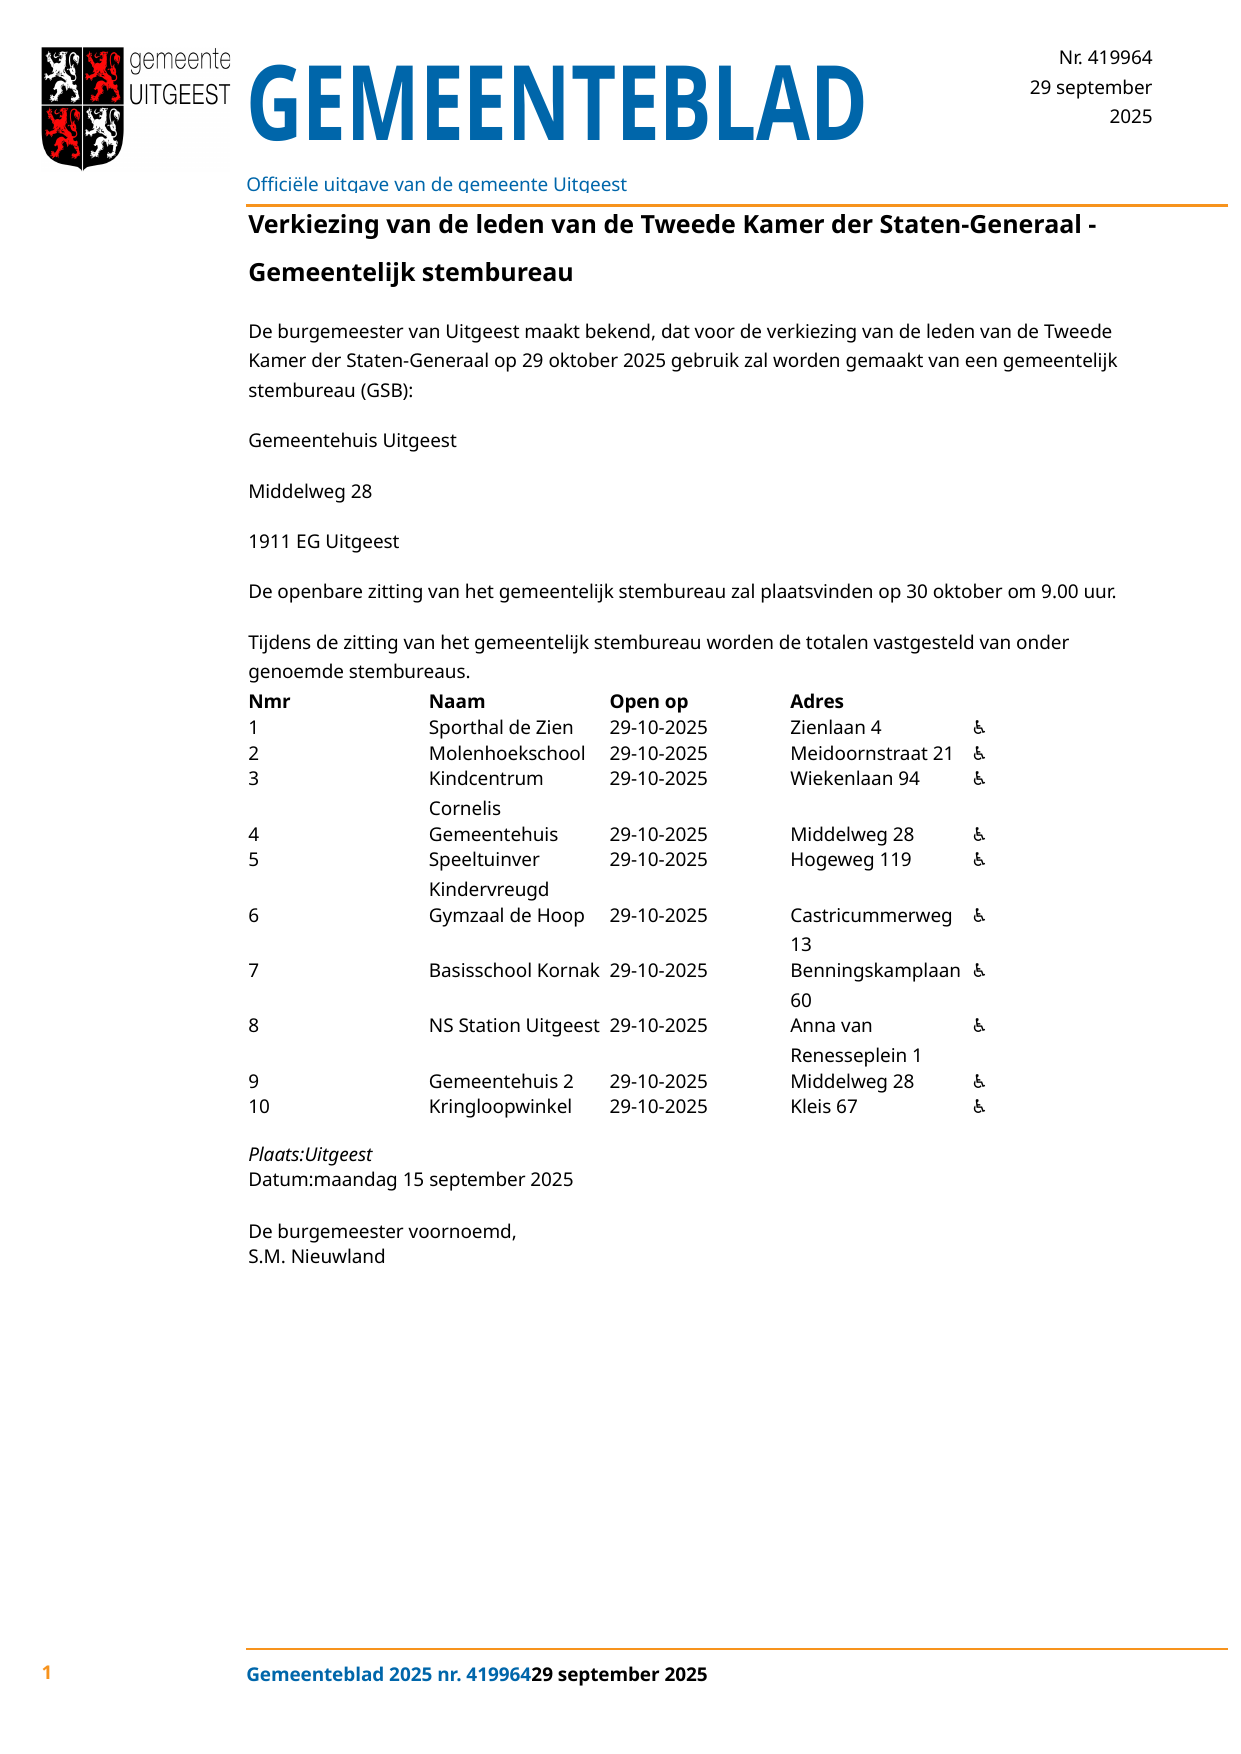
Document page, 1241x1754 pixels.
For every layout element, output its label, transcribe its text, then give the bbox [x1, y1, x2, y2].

table_cell 29-10-2025 [609, 1068, 790, 1094]
table_cell ♿️ [971, 1013, 1152, 1068]
table_cell 4 [248, 821, 429, 847]
table_cell 29-10-2025 [609, 902, 790, 957]
table_header Open op [609, 689, 790, 714]
table_cell Benningskamplaan 60 [790, 957, 971, 1013]
table_cell 10 [248, 1094, 429, 1119]
table_cell 1 [248, 714, 429, 740]
table_cell 3 [248, 766, 429, 821]
table_cell 29-10-2025 [609, 957, 790, 1013]
table_header [971, 689, 1152, 714]
table_cell 29-10-2025 [609, 821, 790, 847]
text Plaats:Uitgeest [248, 1141, 1152, 1167]
table_cell Sporthal de Zien [429, 714, 609, 740]
table_cell Kleis 67 [790, 1094, 971, 1119]
table_cell Molenhoekschool [429, 740, 609, 766]
table_header Nmr [248, 689, 429, 714]
text Verkiezing van de leden van de Tweede Kamer der Staten-Generaal - Gemeentelijk stembureau [248, 207, 1152, 288]
text De burgemeester van Uitgeest maakt bekend, dat voor de verkiezing van de leden van de Tweede Kamer der Staten-Generaal op 29 oktober 2025 gebruik zal worden gemaakt van een gemeentelijk stembureau (GSB): [248, 318, 1152, 403]
table_cell ♿️ [971, 957, 1152, 1013]
text Middelweg 28 [248, 478, 1152, 504]
table_cell Basisschool Kornak [429, 957, 609, 1013]
text Tijdens de zitting van het gemeentelijk stembureau worden de totalen vastgesteld van onder genoemde stembureaus. [248, 629, 1152, 684]
table_cell Wiekenlaan 94 [790, 766, 971, 821]
table_cell Gemeentehuis [429, 821, 609, 847]
text De openbare zitting van het gemeentelijk stembureau zal plaatsvinden op 30 oktober om 9.00 uur. [248, 579, 1152, 604]
text Gemeentehuis Uitgeest [248, 427, 1152, 453]
table_cell Speeltuinver Kindervreugd [429, 847, 609, 902]
table_cell 2 [248, 740, 429, 766]
table_cell ♿️ [971, 740, 1152, 766]
table_cell 7 [248, 957, 429, 1013]
table_cell ♿️ [971, 1068, 1152, 1094]
table_cell Kringloopwinkel [429, 1094, 609, 1119]
text De burgemeester voornoemd, [248, 1218, 1152, 1244]
table_cell 29-10-2025 [609, 1094, 790, 1119]
table_cell Anna van Renesseplein 1 [790, 1013, 971, 1068]
table_cell 8 [248, 1013, 429, 1068]
table_cell 5 [248, 847, 429, 902]
table_cell Zienlaan 4 [790, 714, 971, 740]
table_cell 29-10-2025 [609, 847, 790, 902]
table_cell Kindcentrum Cornelis [429, 766, 609, 821]
text 1911 EG Uitgeest [248, 528, 1152, 554]
table_cell ♿️ [971, 766, 1152, 821]
table_cell ♿️ [971, 821, 1152, 847]
table_cell 29-10-2025 [609, 766, 790, 821]
text Datum:maandag 15 september 2025 [248, 1167, 1152, 1192]
table_cell Middelweg 28 [790, 821, 971, 847]
table_cell Middelweg 28 [790, 1068, 971, 1094]
table_header Adres [790, 689, 971, 714]
table_cell 29-10-2025 [609, 1013, 790, 1068]
table_cell Gymzaal de Hoop [429, 902, 609, 957]
table_cell Meidoornstraat 21 [790, 740, 971, 766]
table_cell Gemeentehuis 2 [429, 1068, 609, 1094]
table_cell 9 [248, 1068, 429, 1094]
table_cell ♿️ [971, 1094, 1152, 1119]
table_cell 6 [248, 902, 429, 957]
table_header Naam [429, 689, 609, 714]
table_cell Hogeweg 119 [790, 847, 971, 902]
picture [41, 47, 231, 172]
table_cell ♿️ [971, 902, 1152, 957]
table_cell NS Station Uitgeest [429, 1013, 609, 1068]
table_cell Castricummerweg 13 [790, 902, 971, 957]
table_cell 29-10-2025 [609, 740, 790, 766]
table_cell ♿️ [971, 714, 1152, 740]
table_cell ♿️ [971, 847, 1152, 902]
table_cell 29-10-2025 [609, 714, 790, 740]
text S.M. Nieuwland [248, 1244, 1152, 1269]
